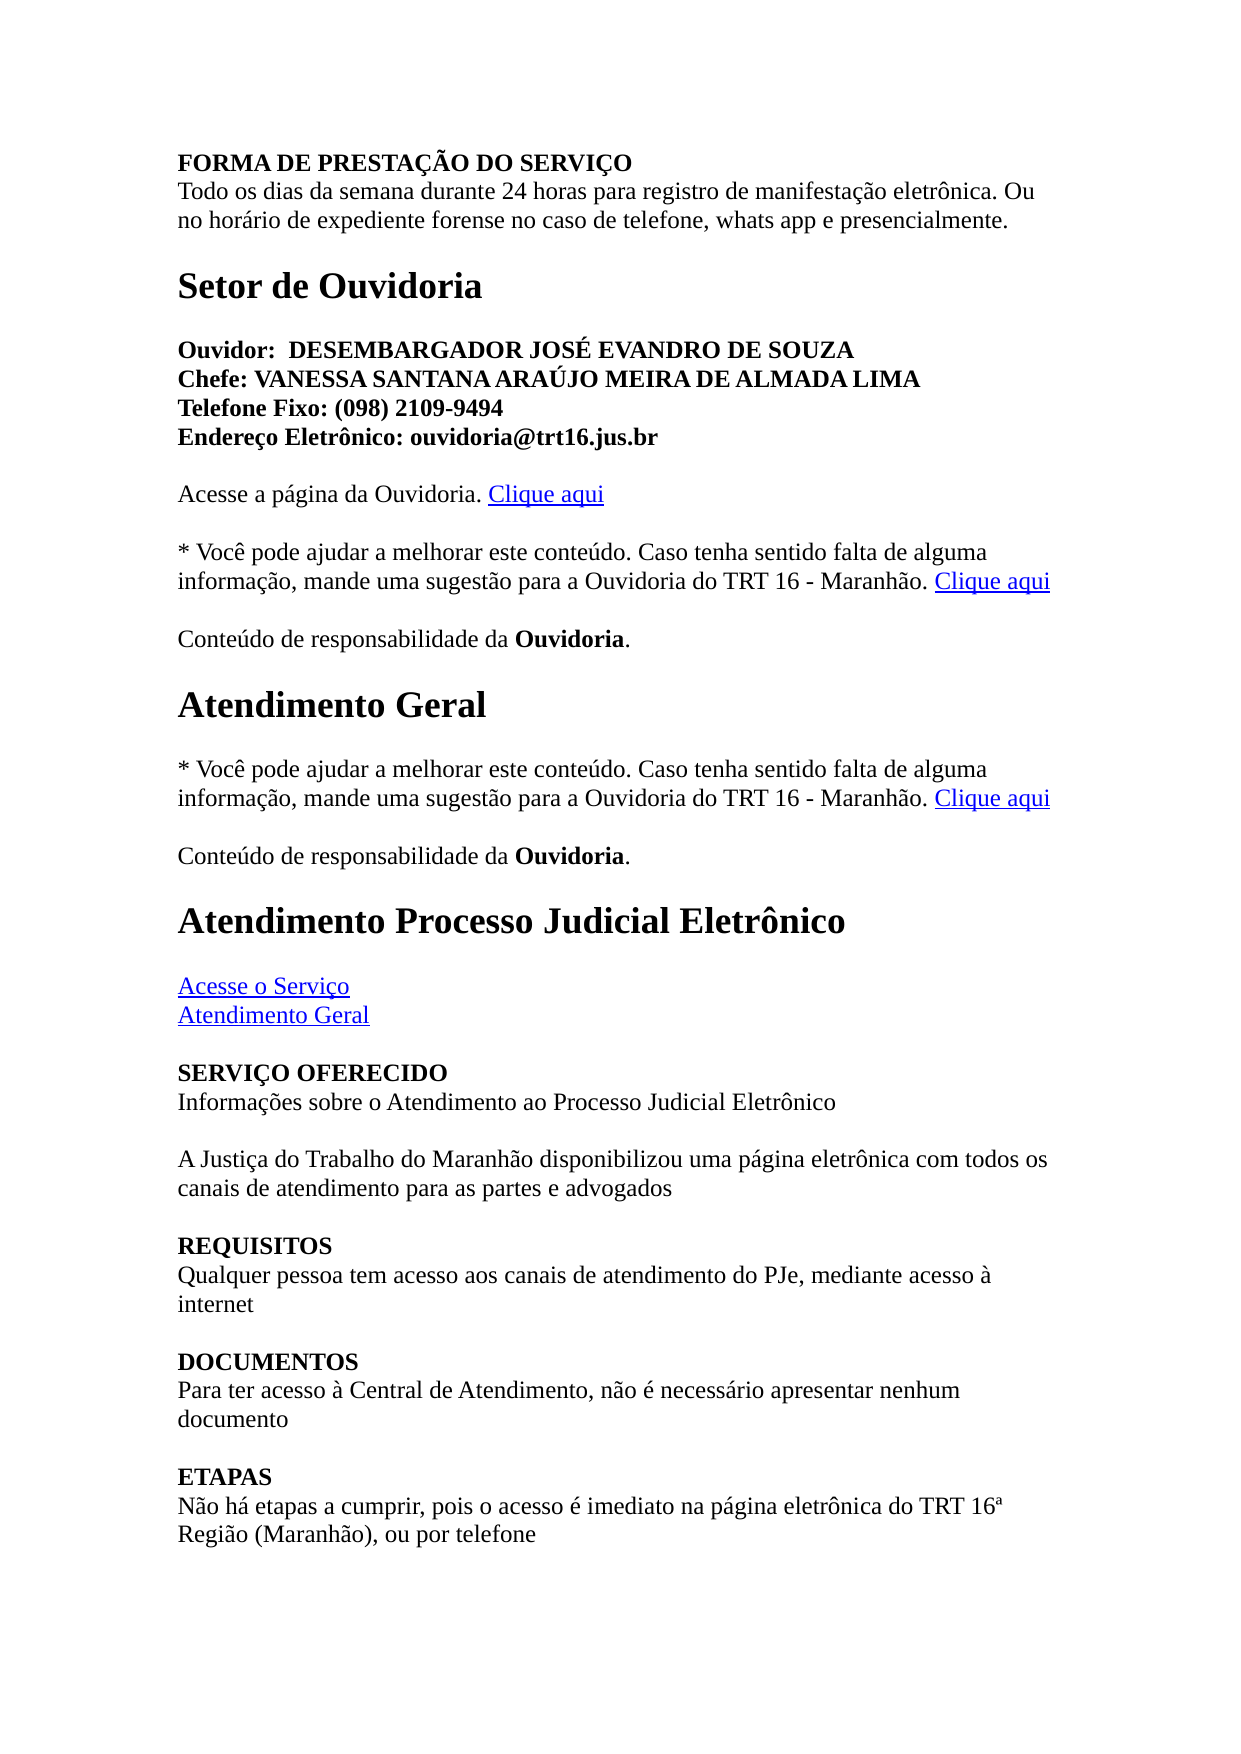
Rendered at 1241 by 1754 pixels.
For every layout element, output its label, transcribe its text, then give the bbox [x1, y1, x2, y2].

text Atendimento Geral [177, 1000, 1063, 1029]
text REQUISITOS Qualquer pessoa tem acesso aos canais de atendimento do PJe, mediante acesso à internet [177, 1231, 1063, 1317]
subtitle Atendimento Processo Judicial Eletrônico [177, 899, 1063, 942]
text A Justiça do Trabalho do Maranhão disponibilizou uma página eletrônica com todos os canais de atendimento para as partes e advogados [177, 1144, 1063, 1202]
text ETAPAS Não há etapas a cumprir, pois o acesso é imediato na página eletrônica do TRT 16ª Região (Maranhão), ou por telefone [177, 1462, 1063, 1548]
subtitle Setor de Ouvidoria [177, 263, 1063, 306]
text * Você pode ajudar a melhorar este conteúdo. Caso tenha sentido falta de alguma informação, mande uma sugestão para a Ouvidoria do TRT 16 - Maranhão. Clique aqui [177, 754, 1063, 812]
text Conteúdo de responsabilidade da Ouvidoria. [177, 841, 1063, 870]
text SERVIÇO OFERECIDO Informações sobre o Atendimento ao Processo Judicial Eletrônico [177, 1058, 1063, 1115]
text Conteúdo de responsabilidade da Ouvidoria. [177, 624, 1063, 653]
text Acesse o Serviço [177, 971, 1063, 1000]
subtitle Atendimento Geral [177, 682, 1063, 725]
text FORMA DE PRESTAÇÃO DO SERVIÇO Todo os dias da semana durante 24 horas para registro de manifestação eletrônica. Ou no horário de expediente forense no caso de telefone, whats app e presencialmente. [177, 148, 1063, 234]
subtitle Ouvidor: DESEMBARGADOR JOSÉ EVANDRO DE SOUZA Chefe: VANESSA SANTANA ARAÚJO MEIRA DE ALMADA LIMA Telefone Fixo: (098) 2109-9494 Endereço Eletrônico: ouvidoria@trt16.jus.br [177, 335, 1063, 450]
text DOCUMENTOS Para ter acesso à Central de Atendimento, não é necessário apresentar nenhum documento [177, 1347, 1063, 1433]
text Acesse a página da Ouvidoria. Clique aqui [177, 479, 1063, 508]
text * Você pode ajudar a melhorar este conteúdo. Caso tenha sentido falta de alguma informação, mande uma sugestão para a Ouvidoria do TRT 16 - Maranhão. Clique aqui [177, 537, 1063, 595]
